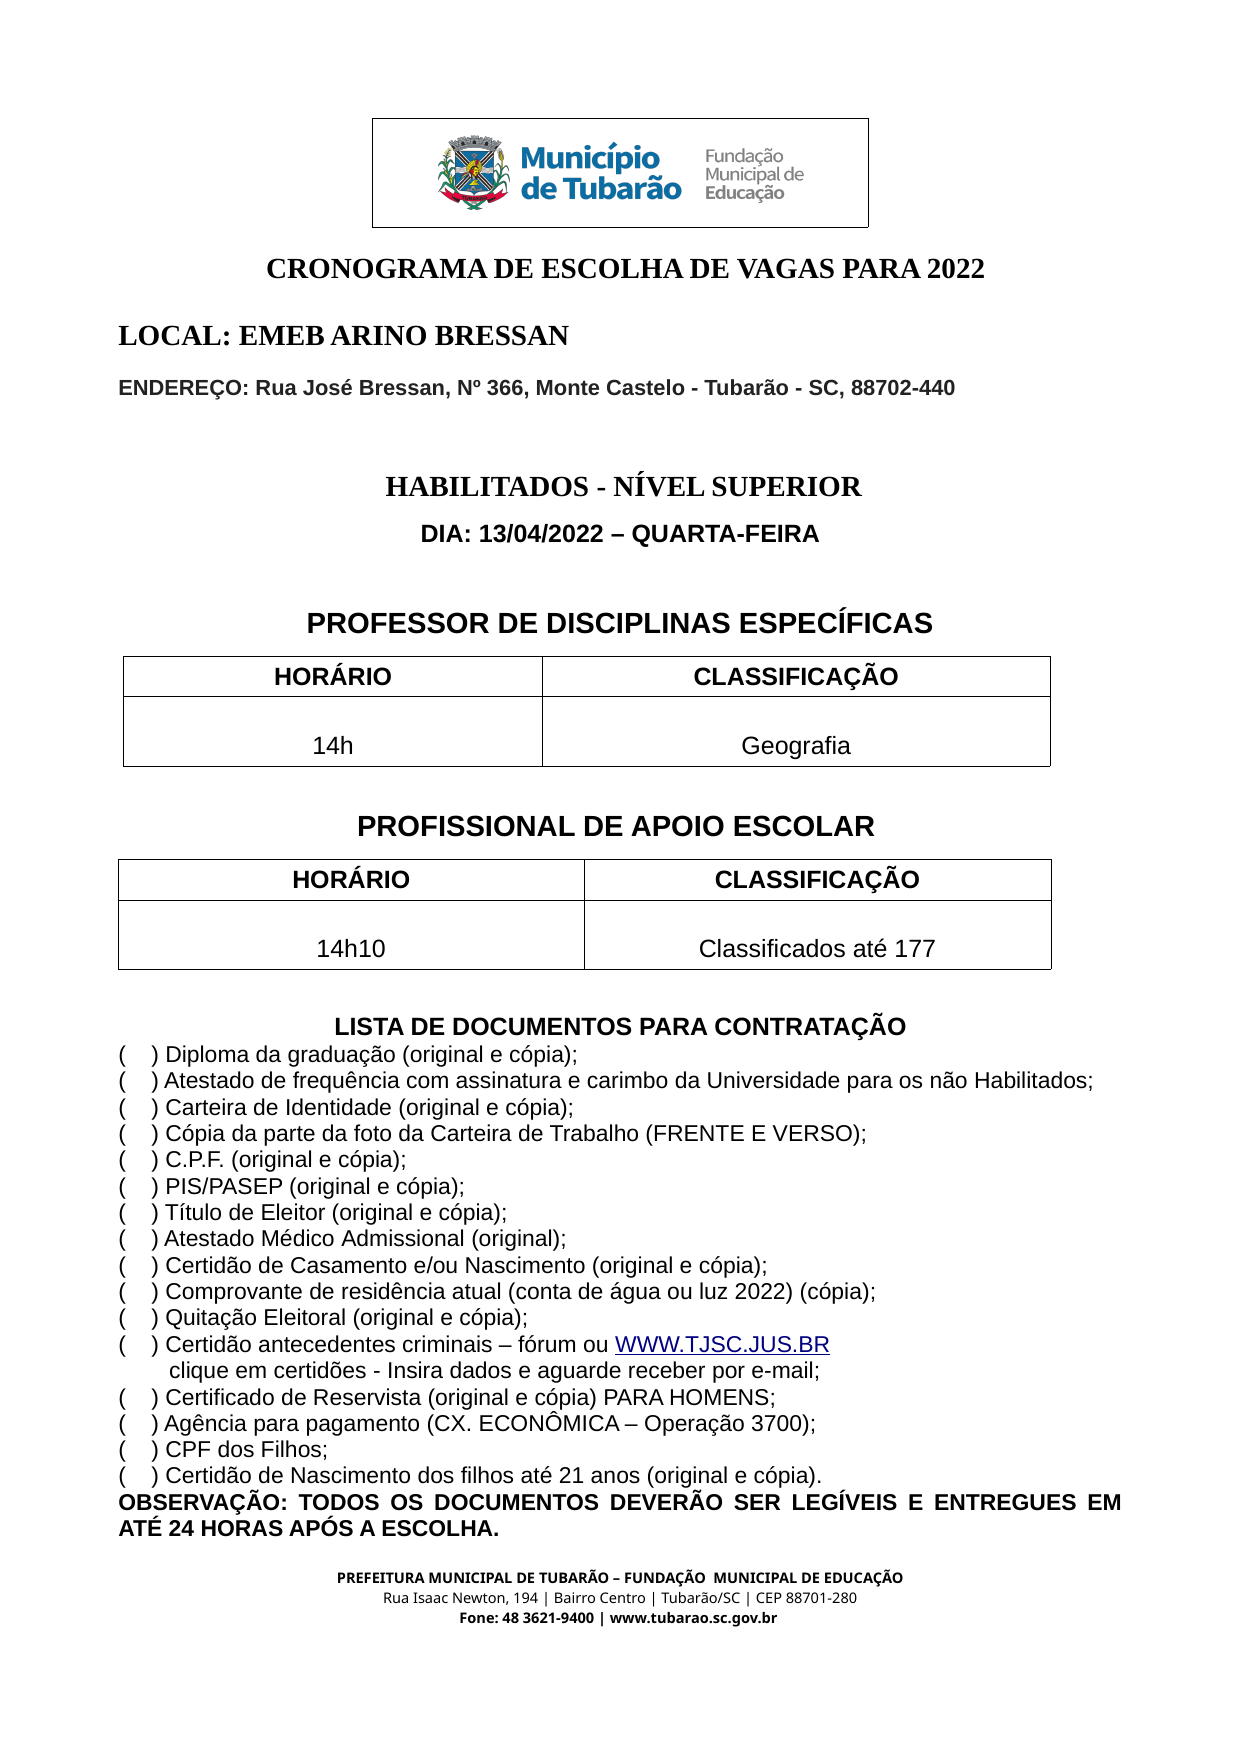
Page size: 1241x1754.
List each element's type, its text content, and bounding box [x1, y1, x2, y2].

text ( ) Certidão de Casamento e/ou Nascimento (original e cópia); [118, 1252, 1122, 1278]
text ( ) Atestado Médico Admissional (original); [118, 1225, 1122, 1252]
list HABILITADOS - NÍVEL SUPERIOR [118, 469, 1122, 503]
text ( ) PIS/PASEP (original e cópia); [118, 1173, 1122, 1199]
text ( ) Diploma da graduação (original e cópia); [118, 1041, 1122, 1067]
table_cell Geografia [543, 697, 1050, 766]
text ( ) Quitação Eleitoral (original e cópia); [118, 1304, 1122, 1331]
text PROFISSIONAL DE APOIO ESCOLAR [118, 809, 1122, 842]
text ( ) Agência para pagamento (CX. ECONÔMICA – Operação 3700); [118, 1410, 1122, 1436]
table_header HORÁRIO [124, 657, 542, 696]
text PROFESSOR DE DISCIPLINAS ESPECÍFICAS [118, 606, 1122, 639]
text ( ) Título de Eleitor (original e cópia); [118, 1199, 1122, 1225]
list DIA: 13/04/2022 – QUARTA-FEIRA [118, 519, 1122, 548]
table_header CLASSIFICAÇÃO [543, 657, 1050, 696]
picture [373, 119, 868, 227]
text ( ) Carteira de Identidade (original e cópia); [118, 1093, 1122, 1120]
text Fone: 48 3621-9400 | www.tubarao.sc.gov.br [118, 1608, 1122, 1628]
text PREFEITURA MUNICIPAL DE TUBARÃO – FUNDAÇÃO MUNICIPAL DE EDUCAÇÃO [118, 1568, 1122, 1588]
text OBSERVAÇÃO: TODOS OS DOCUMENTOS DEVERÃO SER LEGÍVEIS E ENTREGUES EM ATÉ 24 HORAS APÓS A ESCOLHA. [118, 1489, 1122, 1542]
text ( ) Comprovante de residência atual (conta de água ou luz 2022) (cópia); [118, 1278, 1122, 1304]
text ( ) CPF dos Filhos; [118, 1436, 1122, 1462]
text Rua Isaac Newton, 194 | Bairro Centro | Tubarão/SC | CEP 88701-280 [118, 1588, 1122, 1608]
text ( ) C.P.F. (original e cópia); [118, 1146, 1122, 1173]
text CRONOGRAMA DE ESCOLHA DE VAGAS PARA 2022 [118, 251, 1122, 284]
text ( ) Atestado de frequência com assinatura e carimbo da Universidade para os não Habilitados; [118, 1067, 1122, 1093]
list LOCAL: EMEB ARINO BRESSAN [118, 318, 1122, 352]
table_cell 14h10 [119, 901, 584, 969]
text clique em certidões - Insira dados e aguarde receber por e-mail; [118, 1357, 1122, 1383]
table_header CLASSIFICAÇÃO [585, 860, 1051, 899]
text ( ) Certificado de Reservista (original e cópia) PARA HOMENS; [118, 1383, 1122, 1410]
list ENDEREÇO: Rua José Bressan, Nº 366, Monte Castelo - Tubarão - SC, 88702-440 [118, 368, 1122, 402]
text ( ) Certidão antecedentes criminais – fórum ou WWW.TJSC.JUS.BR [118, 1331, 1122, 1357]
table_cell 14h [124, 697, 542, 766]
table_cell Classificados até 177 [585, 901, 1051, 969]
text ( ) Cópia da parte da foto da Carteira de Trabalho (FRENTE E VERSO); [118, 1120, 1122, 1146]
text ( ) Certidão de Nascimento dos filhos até 21 anos (original e cópia). [118, 1462, 1122, 1489]
text LISTA DE DOCUMENTOS PARA CONTRATAÇÃO [118, 1012, 1122, 1041]
table_header HORÁRIO [119, 860, 584, 899]
